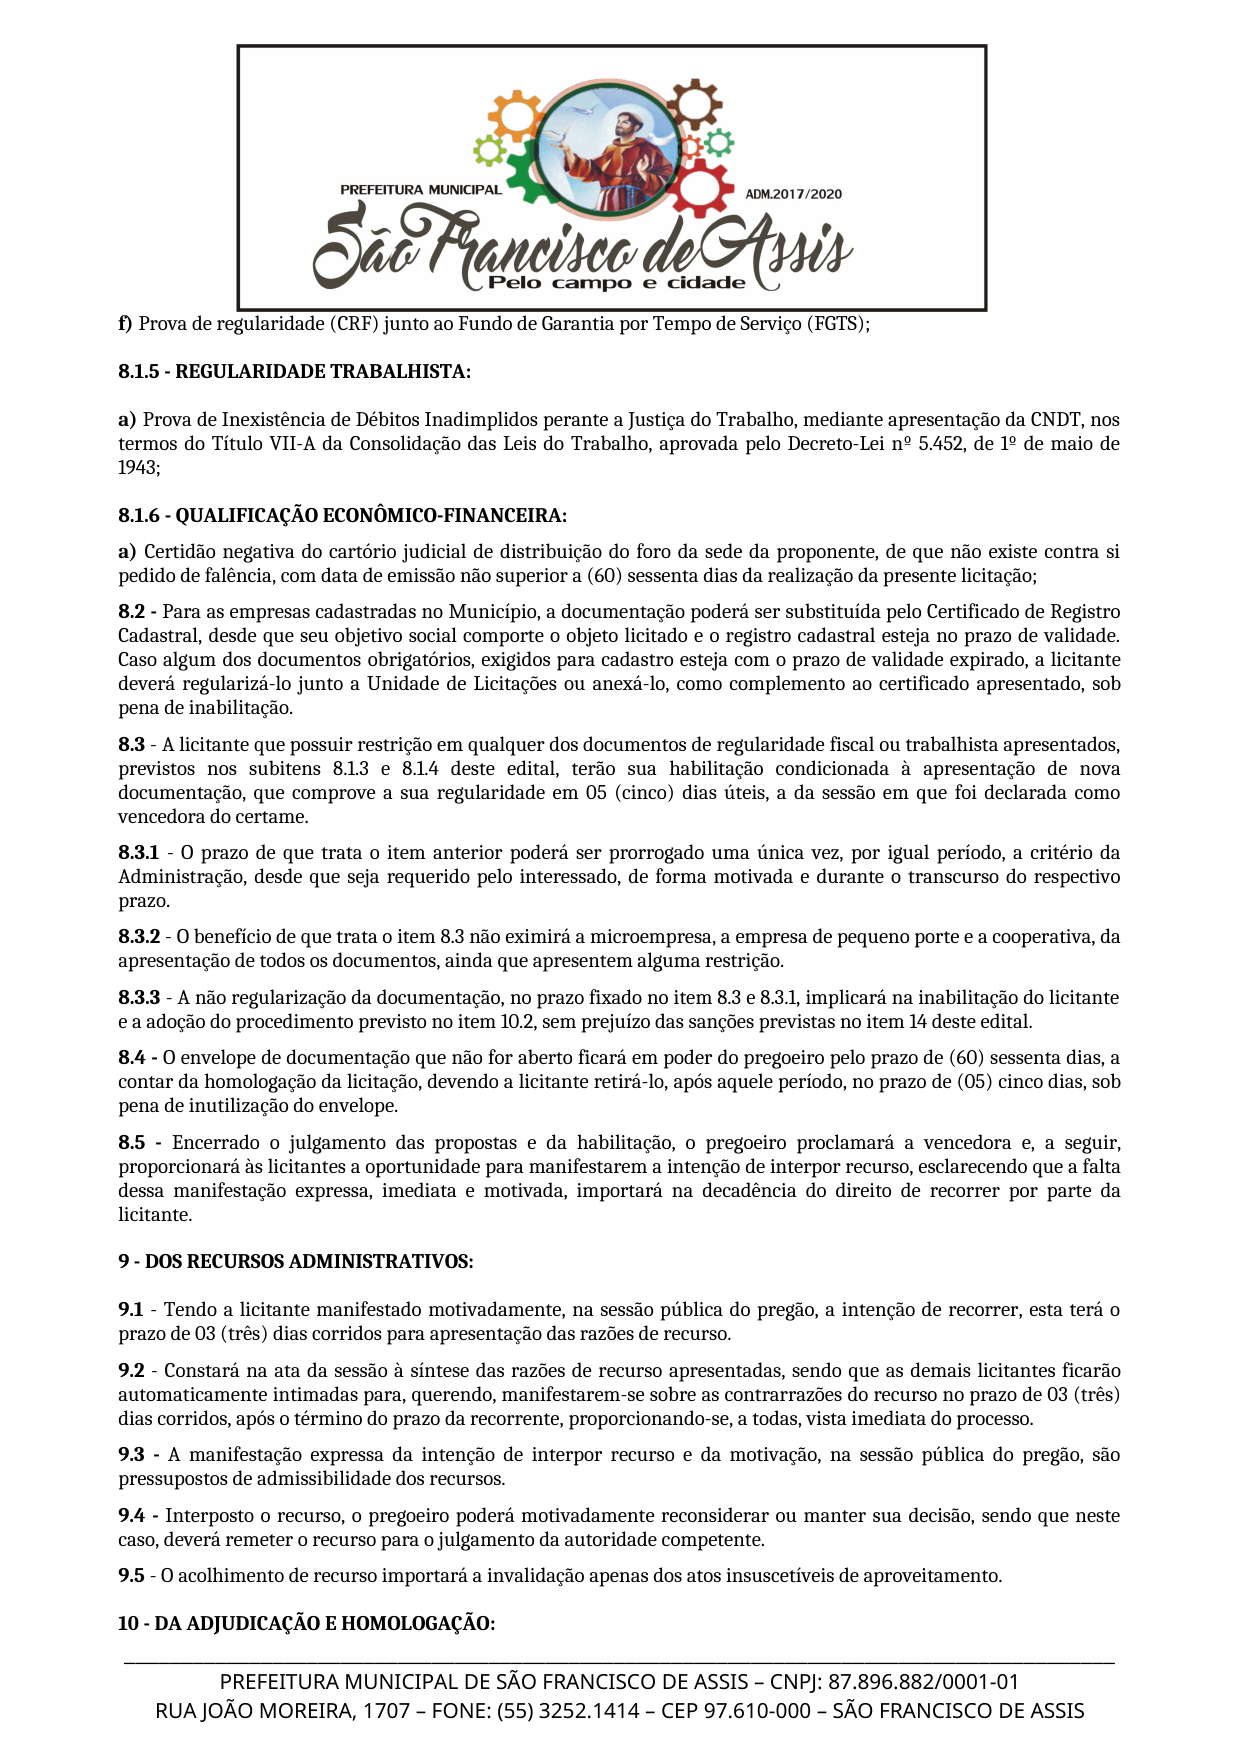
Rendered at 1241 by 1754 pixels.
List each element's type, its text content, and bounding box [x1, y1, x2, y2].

text f) Prova de regularidade (CRF) junto ao Fundo de Garantia por Tempo de Serviço (FGTS); [118, 312, 1122, 336]
text 8.3.1 - O prazo de que trata o item anterior poderá ser prorrogado uma única vez, por igual período, a critério da Administração, desde que seja requerido pelo interessado, de forma motivada e durante o transcurso do respectivo prazo. [118, 841, 1122, 913]
text 9.2 - Constará na ata da sessão à síntese das razões de recurso apresentadas, sendo que as demais licitantes ficarão automaticamente intimadas para, querendo, manifestarem-se sobre as contrarrazões do recurso no prazo de 03 (três) dias corridos, após o término do prazo da recorrente, proporcionando-se, a todas, vista imediata do processo. [118, 1358, 1122, 1430]
text 8.2 - Para as empresas cadastradas no Município, a documentação poderá ser substituída pelo Certificado de Registro Cadastral, desde que seu objetivo social comporte o objeto licitado e o registro cadastral esteja no prazo de validade. Caso algum dos documentos obrigatórios, exigidos para cadastro esteja com o prazo de validade expirado, a licitante deverá regularizá-lo junto a Unidade de Licitações ou anexá-lo, como complemento ao certificado apresentado, sob pena de inabilitação. [118, 600, 1122, 720]
text 8.4 - O envelope de documentação que não for aberto ficará em poder do pregoeiro pelo prazo de (60) sessenta dias, a contar da homologação da licitação, devendo a licitante retirá-lo, após aquele período, no prazo de (05) cinco dias, sob pena de inutilização do envelope. [118, 1046, 1122, 1118]
text 9.4 - Interposto o recurso, o pregoeiro poderá motivadamente reconsiderar ou manter sua decisão, sendo que neste caso, deverá remeter o recurso para o julgamento da autoridade competente. [118, 1503, 1122, 1551]
text 8.3.3 - A não regularização da documentação, no prazo fixado no item 8.3 e 8.3.1, implicará na inabilitação do licitante e a adoção do procedimento previsto no item 10.2, sem prejuízo das sanções previstas no item 14 deste edital. [118, 986, 1122, 1033]
text 8.3 - A licitante que possuir restrição em qualquer dos documentos de regularidade fiscal ou trabalhista apresentados, previstos nos subitens 8.1.3 e 8.1.4 deste edital, terão sua habilitação condicionada à apresentação de nova documentação, que comprove a sua regularidade em 05 (cinco) dias úteis, a da sessão em que foi declarada como vencedora do certame. [118, 732, 1122, 828]
text 10 - DA ADJUDICAÇÃO E HOMOLOGAÇÃO: [118, 1612, 1122, 1636]
text a) Certidão negativa do cartório judicial de distribuição do foro da sede da proponente, de que não existe contra si pedido de falência, com data de emissão não superior a (60) sessenta dias da realização da presente licitação; [118, 540, 1122, 588]
text a) Prova de Inexistência de Débitos Inadimplidos perante a Justiça do Trabalho, mediante apresentação da CNDT, nos termos do Título VII-A da Consolidação das Leis do Trabalho, aprovada pelo Decreto-Lei nº 5.452, de 1º de maio de 1943; [118, 407, 1122, 479]
text 8.5 - Encerrado o julgamento das propostas e da habilitação, o pregoeiro proclamará a vencedora e, a seguir, proporcionará às licitantes a oportunidade para manifestarem a intenção de interpor recurso, esclarecendo que a falta dessa manifestação expressa, imediata e motivada, importará na decadência do direito de recorrer por parte da licitante. [118, 1130, 1122, 1226]
text 9.3 - A manifestação expressa da intenção de interpor recurso e da motivação, na sessão pública do pregão, são pressupostos de admissibilidade dos recursos. [118, 1443, 1122, 1491]
text 9.1 - Tendo a licitante manifestado motivadamente, na sessão pública do pregão, a intenção de recorrer, esta terá o prazo de 03 (três) dias corridos para apresentação das razões de recurso. [118, 1298, 1122, 1346]
text 8.3.2 - O benefício de que trata o item 8.3 não eximirá a microempresa, a empresa de pequeno porte e a cooperativa, da apresentação de todos os documentos, ainda que apresentem alguma restrição. [118, 925, 1122, 973]
text 9.5 - O acolhimento de recurso importará a invalidação apenas dos atos insuscetíveis de aproveitamento. [118, 1564, 1122, 1588]
text 9 - DOS RECURSOS ADMINISTRATIVOS: [118, 1250, 1122, 1274]
text 8.1.5 - REGULARIDADE TRABALHISTA: [118, 359, 1122, 383]
text 8.1.6 - QUALIFICAÇÃO ECONÔMICO-FINANCEIRA: [118, 503, 1122, 527]
